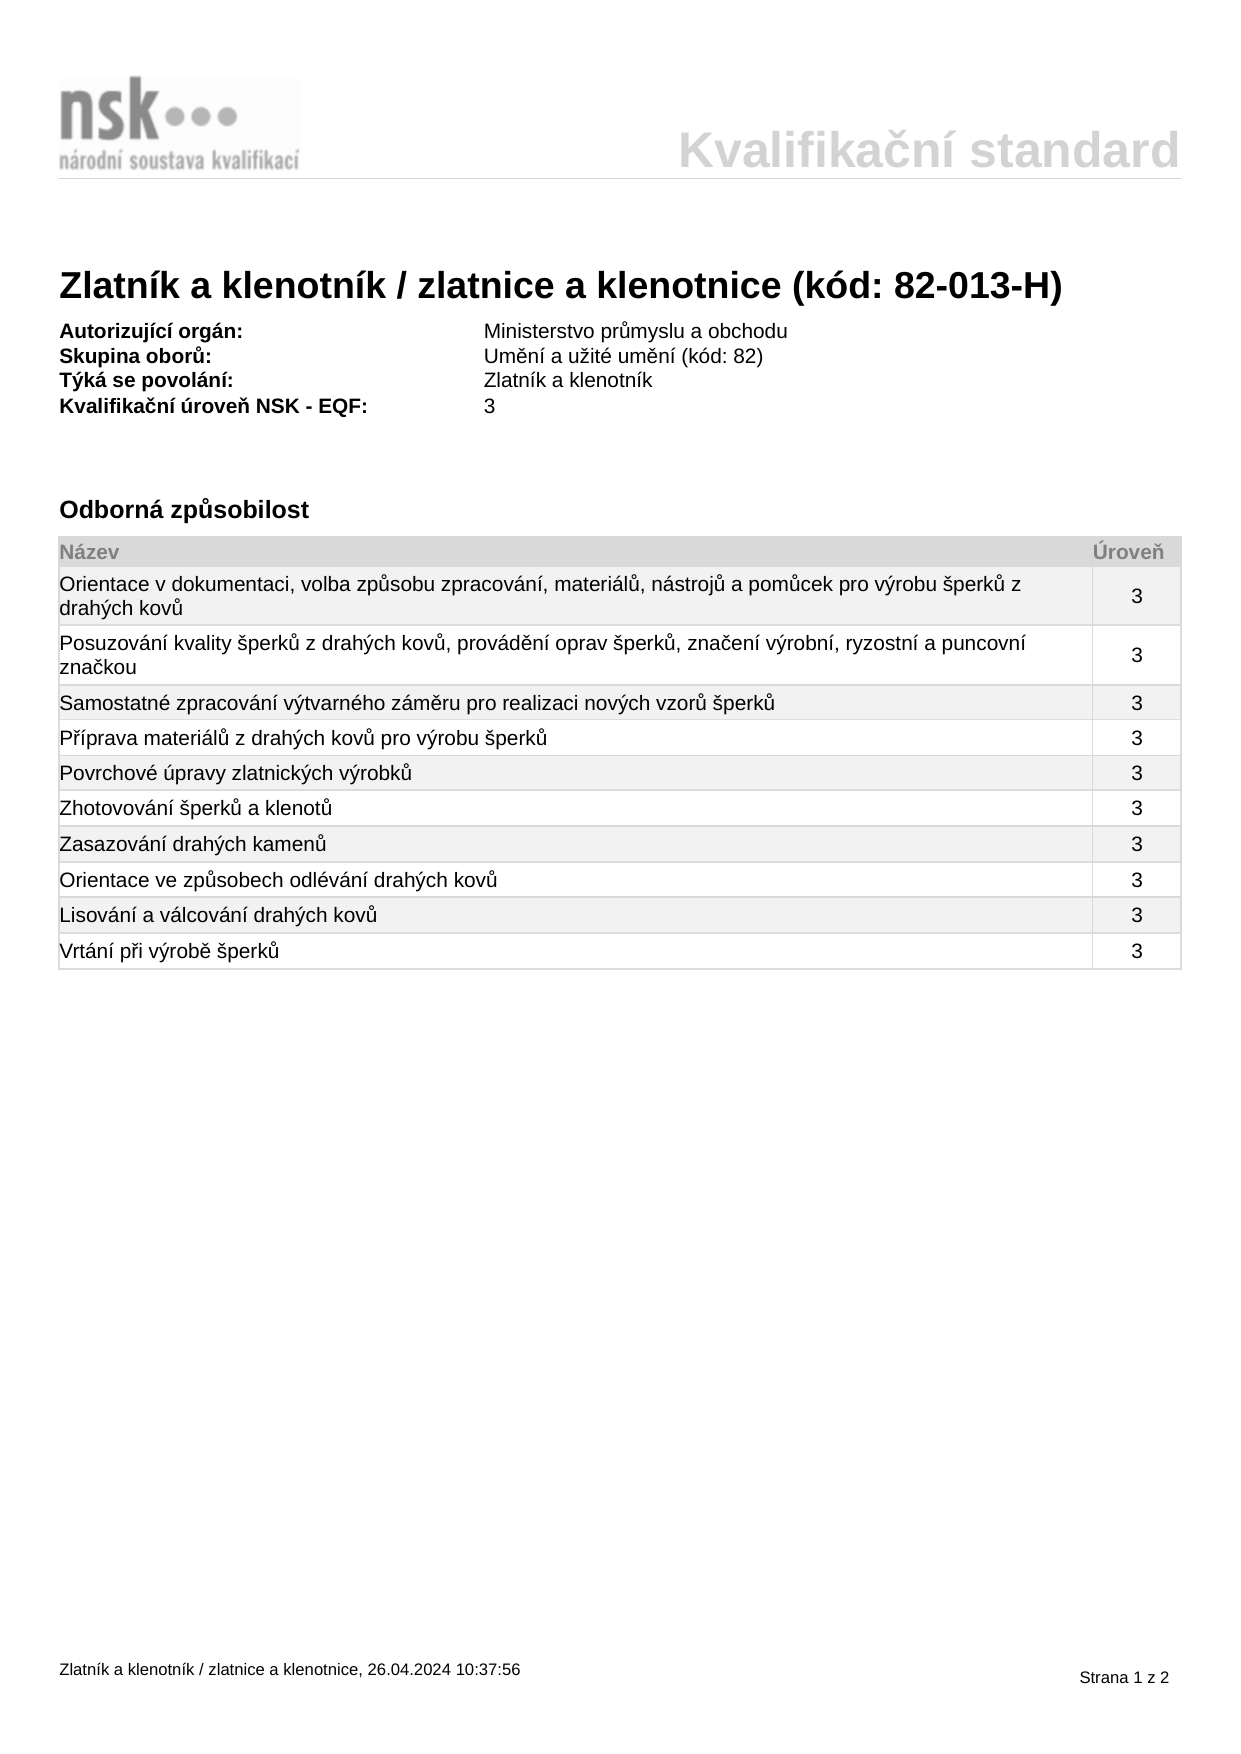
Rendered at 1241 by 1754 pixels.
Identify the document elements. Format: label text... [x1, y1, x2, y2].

table_cell [1169, 970, 1181, 1268]
table_cell [59, 196, 483, 224]
table_header [621, 59, 626, 172]
table_cell Týká se povolání: [59, 368, 483, 392]
table_cell [59, 307, 483, 319]
table_cell [620, 418, 626, 489]
table_cell Zlatník a klenotník / zlatnice a klenotnice, 26.04.2024 10:37:56 [59, 1660, 862, 1696]
table_cell Orientace v dokumentaci, volba způsobu zpracování, materiálů, nástrojů a pomůcek pro výrobu šperků z drahých kovů [60, 567, 1092, 624]
table_cell Ministerstvo průmyslu a obchodu [484, 319, 1181, 344]
table_cell [484, 196, 620, 224]
table_cell 3 [1093, 686, 1180, 719]
table_cell Zasazování drahých kamenů [60, 827, 1092, 861]
table_cell [1093, 1465, 1169, 1659]
table_cell [620, 970, 626, 1268]
table_cell Povrchové úpravy zlatnických výrobků [60, 756, 1092, 789]
table_cell [1169, 524, 1181, 536]
table_cell [484, 1268, 620, 1464]
table_cell Příprava materiálů z drahých kovů pro výrobu šperků [60, 720, 1092, 755]
table_cell [1093, 196, 1169, 224]
table_cell [59, 172, 483, 178]
table_cell [862, 307, 1093, 319]
table_cell [1093, 524, 1169, 536]
table_cell Strana 1 z 2 [862, 1660, 1169, 1696]
table_cell [620, 524, 626, 536]
table_cell [1169, 418, 1181, 489]
table_cell [1169, 1465, 1181, 1659]
table_cell [620, 196, 626, 224]
table_cell Umění a užité umění (kód: 82) [484, 344, 1181, 368]
table_cell 3 [484, 394, 1181, 417]
table_cell 3 [1093, 827, 1180, 861]
table_cell [1169, 1268, 1181, 1464]
table_cell [59, 1268, 483, 1464]
table_cell Lisování a válcování drahých kovů [60, 898, 1092, 932]
table_cell [626, 418, 862, 489]
table_cell 3 [1093, 898, 1180, 932]
table_cell [620, 1465, 626, 1659]
table_cell [626, 524, 862, 536]
table_cell 3 [1093, 720, 1180, 755]
table_cell [1093, 307, 1169, 319]
table_cell [1169, 307, 1181, 319]
table_cell [626, 196, 862, 224]
table_cell [862, 196, 1093, 224]
table_cell Posuzování kvality šperků z drahých kovů, provádění oprav šperků, značení výrobní, ryzostní a puncovní značkou [60, 626, 1092, 684]
table_cell [484, 418, 620, 489]
table_cell [59, 418, 483, 489]
table_cell Odborná způsobilost [59, 489, 1181, 524]
table_cell [484, 970, 620, 1268]
table_cell [626, 970, 862, 1268]
table_cell [862, 970, 1093, 1268]
table_cell [862, 524, 1093, 536]
table_cell [626, 307, 862, 319]
table_cell [484, 172, 620, 178]
table_cell Název [60, 537, 1092, 566]
table_header Kvalifikační standard [626, 59, 1181, 178]
table_cell Samostatné zpracování výtvarného záměru pro realizaci nových vzorů šperků [60, 686, 1092, 719]
table_cell 3 [1093, 567, 1180, 624]
table_cell 3 [1093, 756, 1180, 789]
table_cell [59, 970, 483, 1268]
table_cell [59, 179, 1181, 196]
table_cell 3 [1093, 934, 1180, 968]
picture [58, 59, 621, 172]
table_cell [1093, 418, 1169, 489]
table_cell [626, 1465, 862, 1659]
table_cell [862, 1465, 1093, 1659]
table_cell [59, 1465, 483, 1659]
table_cell [1169, 1660, 1181, 1696]
table_cell [59, 524, 483, 536]
table_cell 3 [1093, 626, 1180, 684]
table_cell [1169, 196, 1181, 224]
table_cell Zlatník a klenotník [484, 368, 1181, 393]
table_cell Autorizující orgán: [59, 319, 483, 343]
table_cell Zhotovování šperků a klenotů [60, 791, 1092, 825]
table_cell Vrtání při výrobě šperků [60, 934, 1092, 968]
table_cell 3 [1093, 791, 1180, 825]
table_cell Úroveň [1093, 537, 1180, 566]
table_cell [484, 524, 620, 536]
table_cell Skupina oborů: [59, 344, 483, 368]
table_cell [620, 1268, 626, 1464]
table_cell [484, 307, 620, 319]
table_cell 3 [1093, 863, 1180, 896]
table_cell [626, 1268, 862, 1464]
table_cell [1093, 1268, 1169, 1464]
table_cell [620, 307, 626, 319]
table_cell [862, 418, 1093, 489]
table_cell [862, 1268, 1093, 1464]
table_cell [484, 1465, 620, 1659]
table_cell [1093, 970, 1169, 1268]
table_cell Zlatník a klenotník / zlatnice a klenotnice (kód: 82-013-H) [59, 224, 1181, 307]
table_cell Orientace ve způsobech odlévání drahých kovů [60, 863, 1092, 896]
table_cell Kvalifikační úroveň NSK - EQF: [59, 394, 483, 417]
